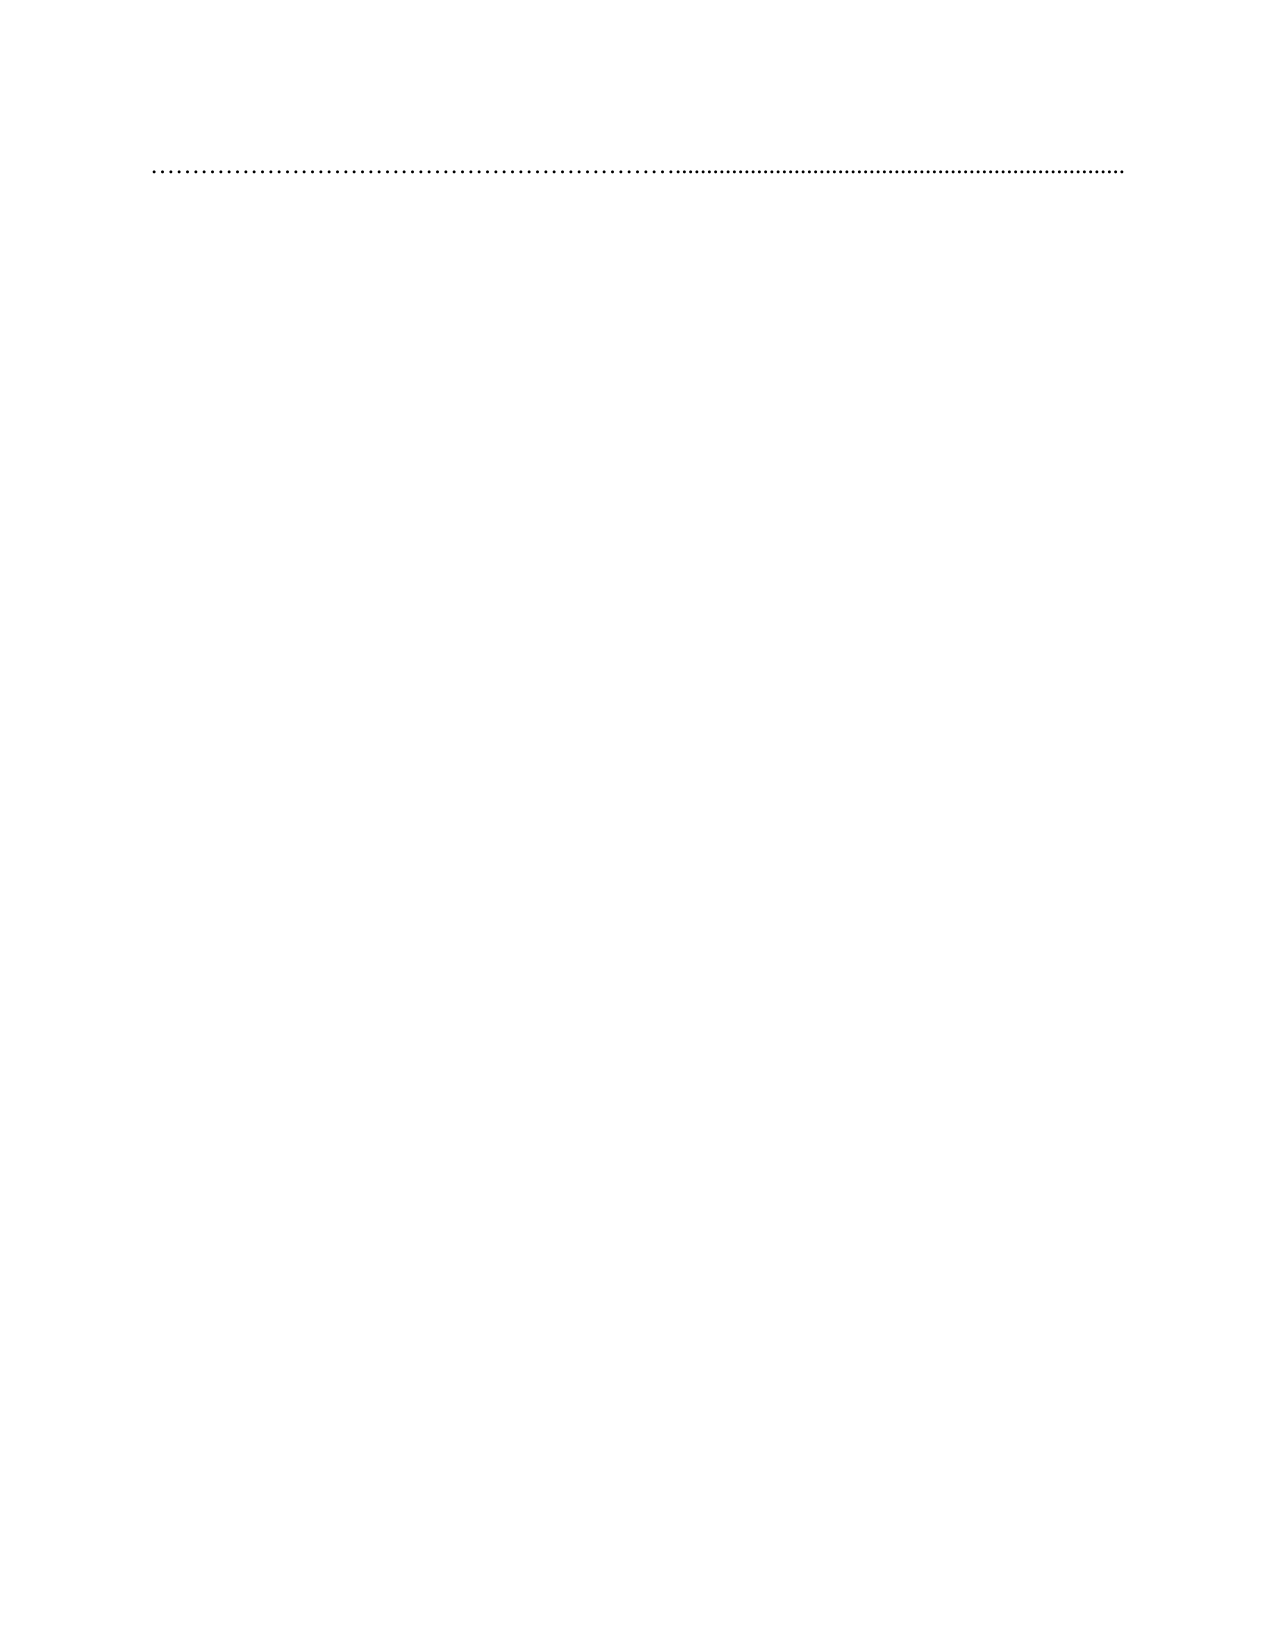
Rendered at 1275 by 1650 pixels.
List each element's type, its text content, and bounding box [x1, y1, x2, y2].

text ………………………………………………………........................................................................ [150, 150, 1125, 179]
